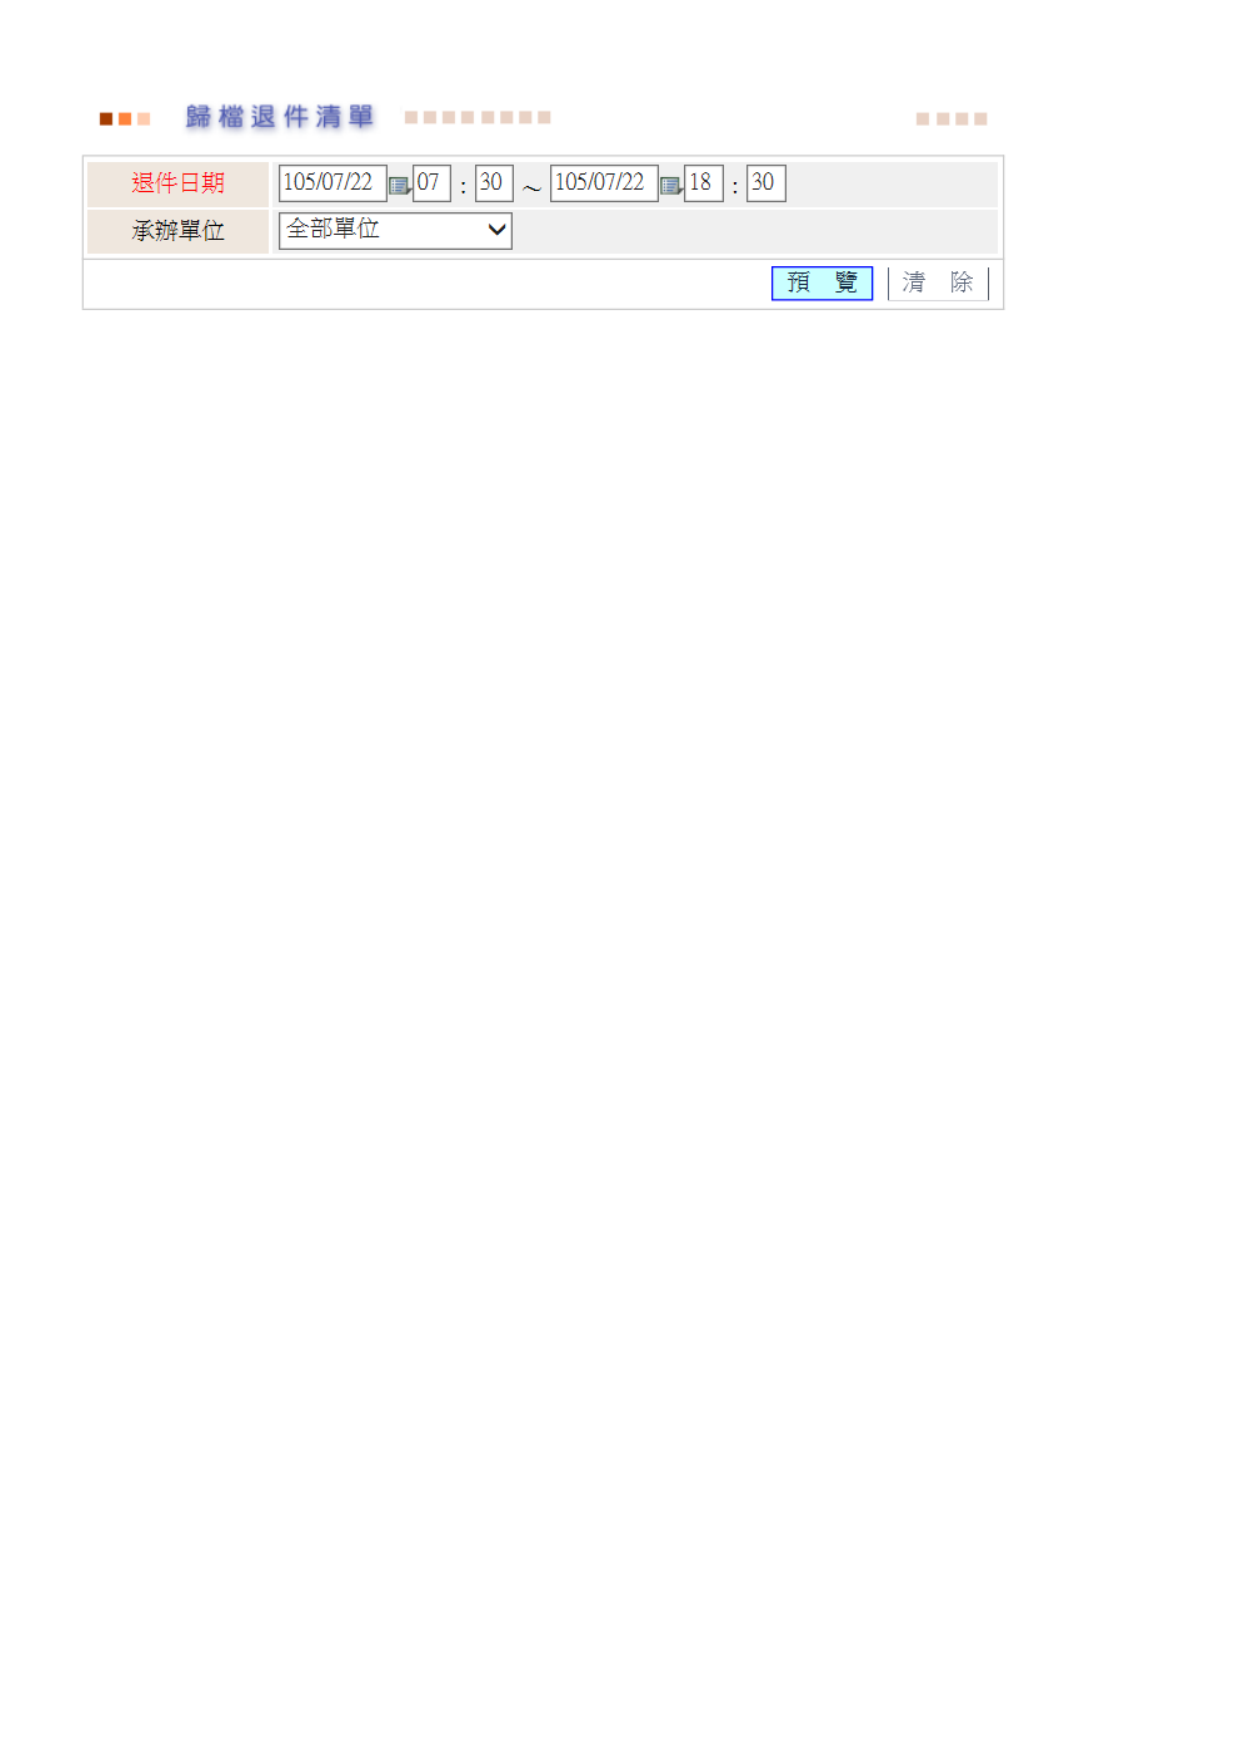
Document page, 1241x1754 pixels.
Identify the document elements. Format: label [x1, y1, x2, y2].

picture [75, 97, 1013, 315]
